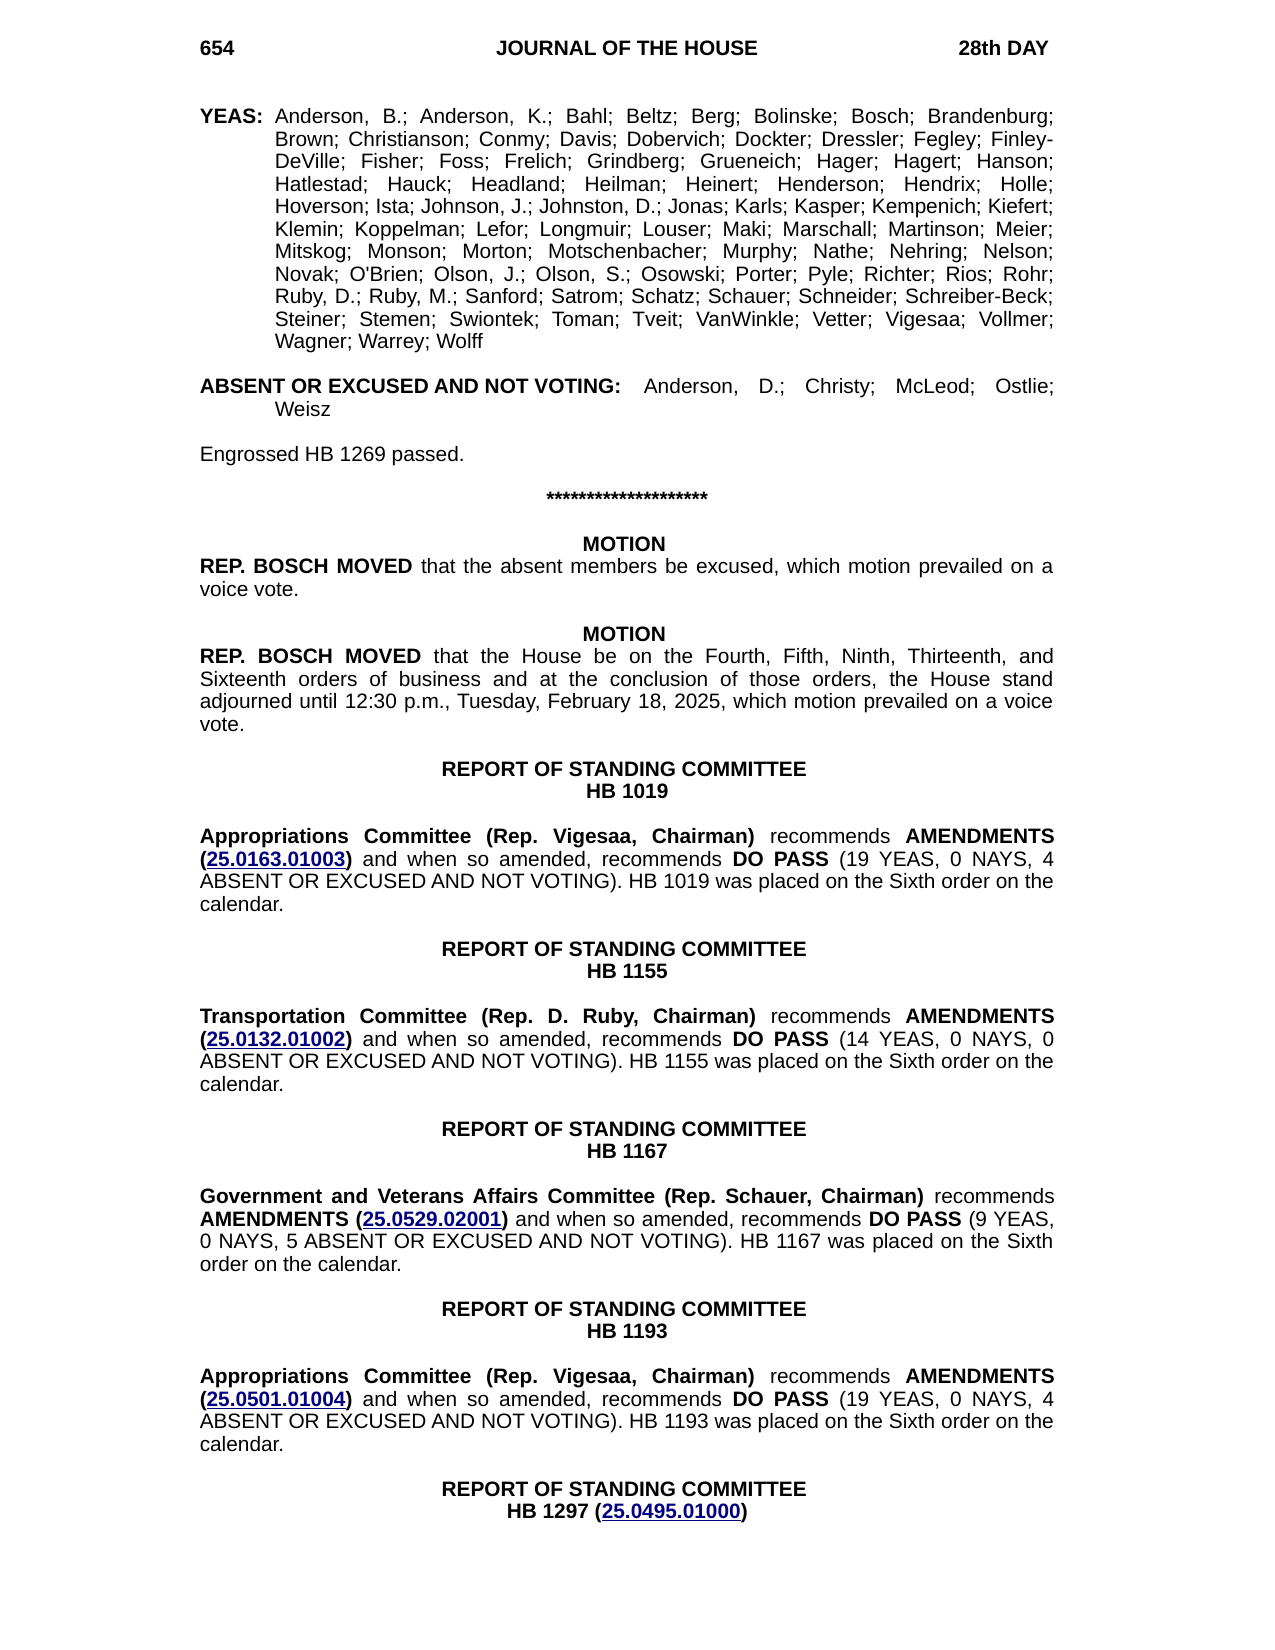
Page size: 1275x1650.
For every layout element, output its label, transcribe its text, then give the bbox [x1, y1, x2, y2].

text MOTION [199, 533, 1054, 556]
text ******************** [199, 488, 1054, 511]
text REP. BOSCH MOVED that the House be on the Fourth, Fifth, Ninth, Thirteenth, and Sixteenth orders of business and at the conclusion of those orders, the House stand adjourned until 12:30 p.m., Tuesday, February 18, 2025, which motion prevailed on a voice vote. [199, 646, 1054, 736]
title YEAS: Anderson, B.; Anderson, K.; Bahl; Beltz; Berg; Bolinske; Bosch; Brandenburg; Brown; Christianson; Conmy; Davis; Dobervich; Dockter; Dressler; Fegley; Finley-DeVille; Fisher; Foss; Frelich; Grindberg; Grueneich; Hager; Hagert; Hanson; Hatlestad; Hauck; Headland; Heilman; Heinert; Henderson; Hendrix; Holle; Hoverson; Ista; Johnson, J.; Johnston, D.; Jonas; Karls; Kasper; Kempenich; Kiefert; Klemin; Koppelman; Lefor; Longmuir; Louser; Maki; Marschall; Martinson; Meier; Mitskog; Monson; Morton; Motschenbacher; Murphy; Nathe; Nehring; Nelson; Novak; O'Brien; Olson, J.; Olson, S.; Osowski; Porter; Pyle; Richter; Rios; Rohr; Ruby, D.; Ruby, M.; Sanford; Satrom; Schatz; Schauer; Schneider; Schreiber-Beck; Steiner; Stemen; Swiontek; Toman; Tveit; VanWinkle; Vetter; Vigesaa; Vollmer; Wagner; Warrey; Wolff [199, 106, 1054, 353]
text Appropriations Committee (Rep. Vigesaa, Chairman) recommends AMENDMENTS (25.0163.01003) and when so amended, recommends DO PASS (19 YEAS, 0 NAYS, 4 ABSENT OR EXCUSED AND NOT VOTING). HB 1019 was placed on the Sixth order on the calendar. [199, 826, 1054, 916]
text REPORT OF STANDING COMMITTEE HB 1155 [199, 938, 1054, 983]
text REP. BOSCH MOVED that the absent members be excused, which motion prevailed on a voice vote. [199, 556, 1054, 601]
text REPORT OF STANDING COMMITTEE HB 1019 [199, 758, 1054, 803]
text REPORT OF STANDING COMMITTEE HB 1193 [199, 1298, 1054, 1343]
text MOTION [199, 623, 1054, 646]
text Appropriations Committee (Rep. Vigesaa, Chairman) recommends AMENDMENTS (25.0501.01004) and when so amended, recommends DO PASS (19 YEAS, 0 NAYS, 4 ABSENT OR EXCUSED AND NOT VOTING). HB 1193 was placed on the Sixth order on the calendar. [199, 1366, 1054, 1456]
text Government and Veterans Affairs Committee (Rep. Schauer, Chairman) recommends AMENDMENTS (25.0529.02001) and when so amended, recommends DO PASS (9 YEAS, 0 NAYS, 5 ABSENT OR EXCUSED AND NOT VOTING). HB 1167 was placed on the Sixth order on the calendar. [199, 1186, 1054, 1276]
subtitle Page 653 [9, 9, 109, 33]
text REPORT OF STANDING COMMITTEE HB 1297 (25.0495.01000) [199, 1478, 1054, 1523]
text Transportation Committee (Rep. D. Ruby, Chairman) recommends AMENDMENTS (25.0132.01002) and when so amended, recommends DO PASS (14 YEAS, 0 NAYS, 0 ABSENT OR EXCUSED AND NOT VOTING). HB 1155 was placed on the Sixth order on the calendar. [199, 1006, 1054, 1096]
text Engrossed HB 1269 passed. [199, 443, 1054, 466]
title ABSENT OR EXCUSED AND NOT VOTING: Anderson, D.; Christy; McLeod; Ostlie; Weisz [199, 376, 1054, 421]
text REPORT OF STANDING COMMITTEE HB 1167 [199, 1118, 1054, 1163]
